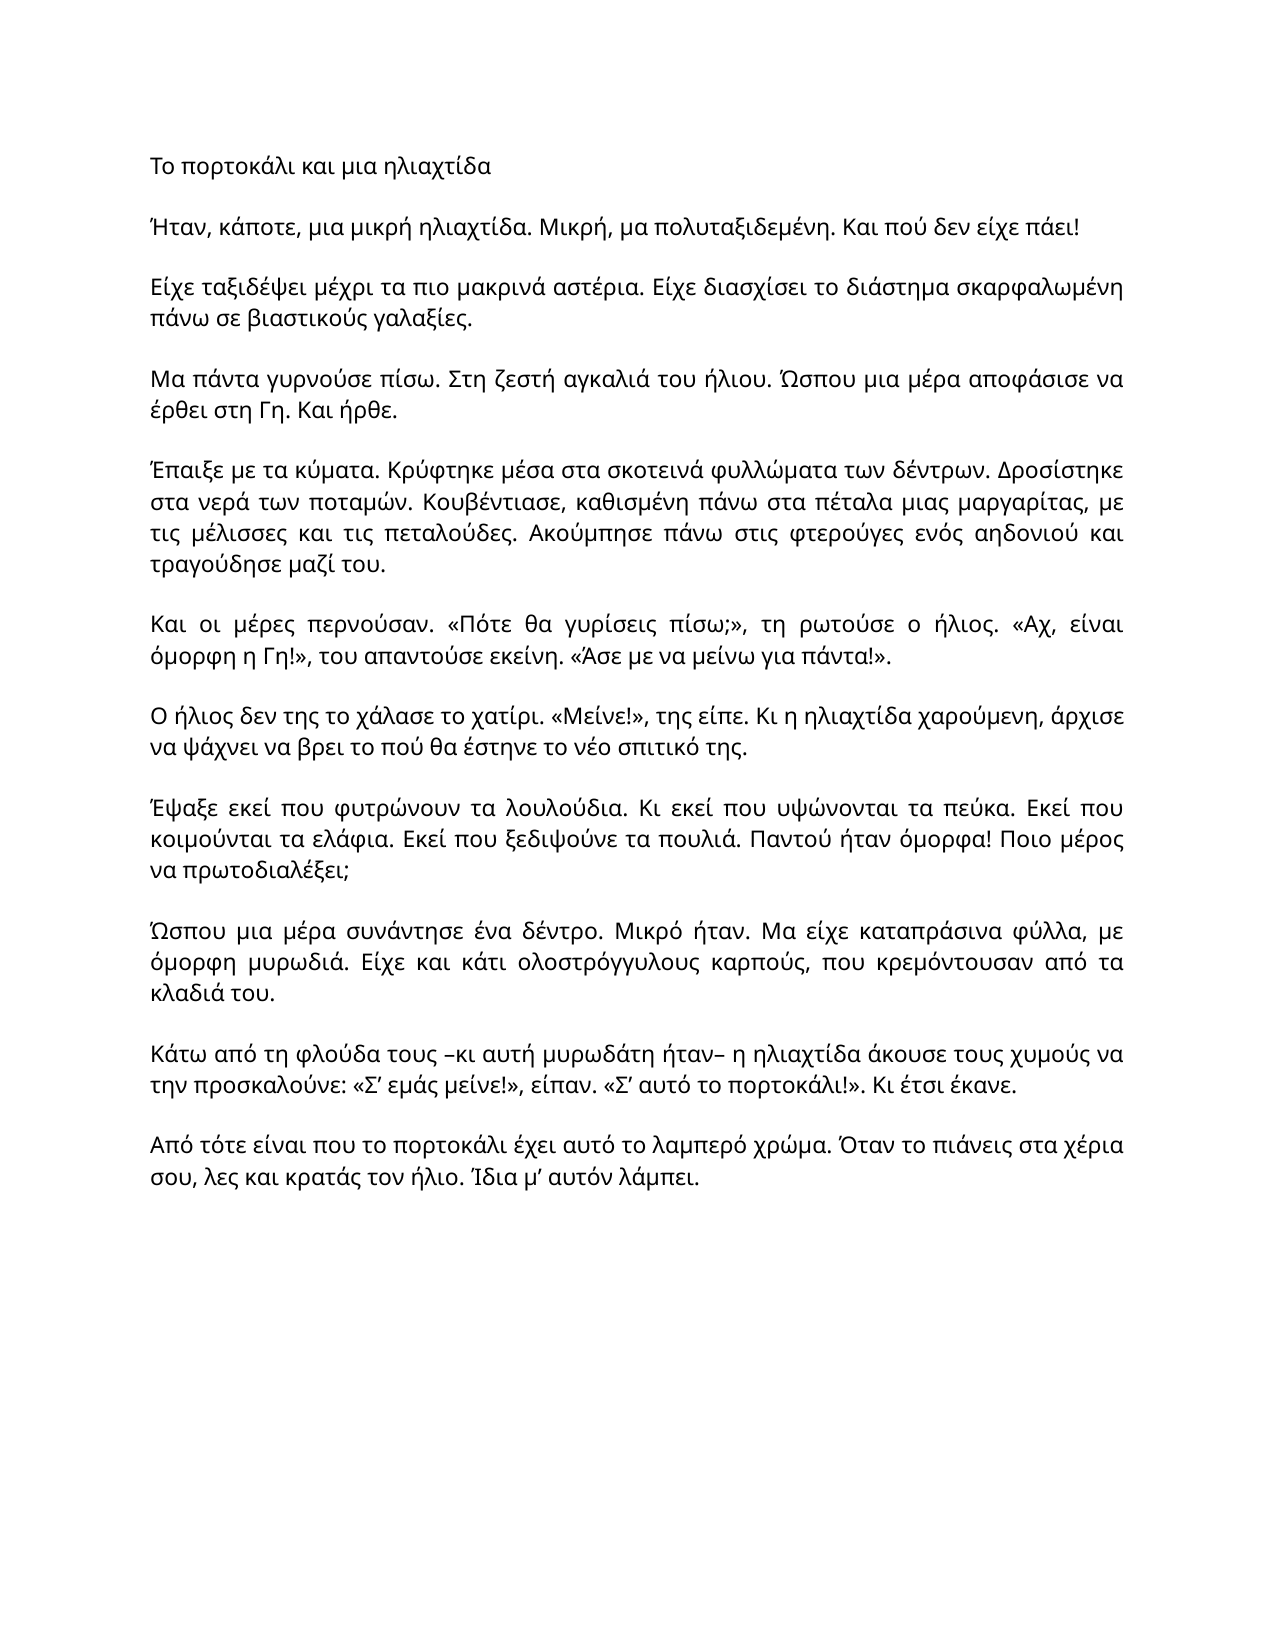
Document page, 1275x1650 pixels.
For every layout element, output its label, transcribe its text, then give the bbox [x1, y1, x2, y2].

text Έψαξε εκεί που φυτρώνουν τα λουλούδια. Κι εκεί που υψώνονται τα πεύκα. Εκεί που κοιμούνται τα ελάφια. Εκεί που ξεδιψούνε τα πουλιά. Παντού ήταν όμορφα! Ποιο μέρος να πρωτοδιαλέξει; [150, 792, 1125, 885]
text Έπαιξε με τα κύματα. Κρύφτηκε μέσα στα σκοτεινά φυλλώματα των δέντρων. Δροσίστηκε στα νερά των ποταμών. Κουβέντιασε, καθισμένη πάνω στα πέταλα μιας μαργαρίτας, με τις μέλισσες και τις πεταλούδες. Ακούμπησε πάνω στις φτερούγες ενός αηδονιού και τραγούδησε μαζί του. [150, 454, 1125, 579]
text O ήλιος δεν της το χάλασε το χατίρι. «Μείνε!», της είπε. Κι η ηλιαχτίδα χαρούμενη, άρχισε να ψάχνει να βρει το πού θα έστηνε το νέο σπιτικό της. [150, 700, 1125, 762]
text Από τότε είναι που το πορτοκάλι έχει αυτό το λαμπερό χρώμα. Όταν το πιάνεις στα χέρια σου, λες και κρατάς τον ήλιο. Ίδια μ’ αυτόν λάμπει. [150, 1129, 1125, 1192]
text Και οι μέρες περνούσαν. «Πότε θα γυρίσεις πίσω;», τη ρωτούσε ο ήλιος. «Αχ, είναι όμορφη η Γη!», του απαντούσε εκείνη. «Άσε με να μείνω για πάντα!». [150, 608, 1125, 671]
text Είχε ταξιδέψει μέχρι τα πιο μακρινά αστέρια. Είχε διασχίσει το διάστημα σκαρφαλωμένη πάνω σε βιαστικούς γαλαξίες. [150, 271, 1125, 333]
text Μα πάντα γυρνούσε πίσω. Στη ζεστή αγκαλιά του ήλιου. Ώσπου μια μέρα αποφάσισε να έρθει στη Γη. Και ήρθε. [150, 362, 1125, 425]
text Κάτω από τη φλούδα τους –κι αυτή μυρωδάτη ήταν– η ηλιαχτίδα άκουσε τους χυμούς να την προσκαλούνε: «Σ’ εμάς μείνε!», είπαν. «Σ’ αυτό το πορτοκάλι!». Κι έτσι έκανε. [150, 1037, 1125, 1100]
text Ήταν, κάποτε, μια μικρή ηλιαχτίδα. Μικρή, μα πολυταξιδεμένη. Και πού δεν είχε πάει! [150, 210, 1125, 242]
text Ώσπου μια μέρα συνάντησε ένα δέντρο. Μικρό ήταν. Μα είχε καταπράσινα φύλλα, με όμορφη μυρωδιά. Είχε και κάτι ολοστρόγγυλους καρπούς, που κρεμόντουσαν από τα κλαδιά του. [150, 914, 1125, 1008]
text Το πορτοκάλι και μια ηλιαχτίδα [150, 150, 1125, 181]
